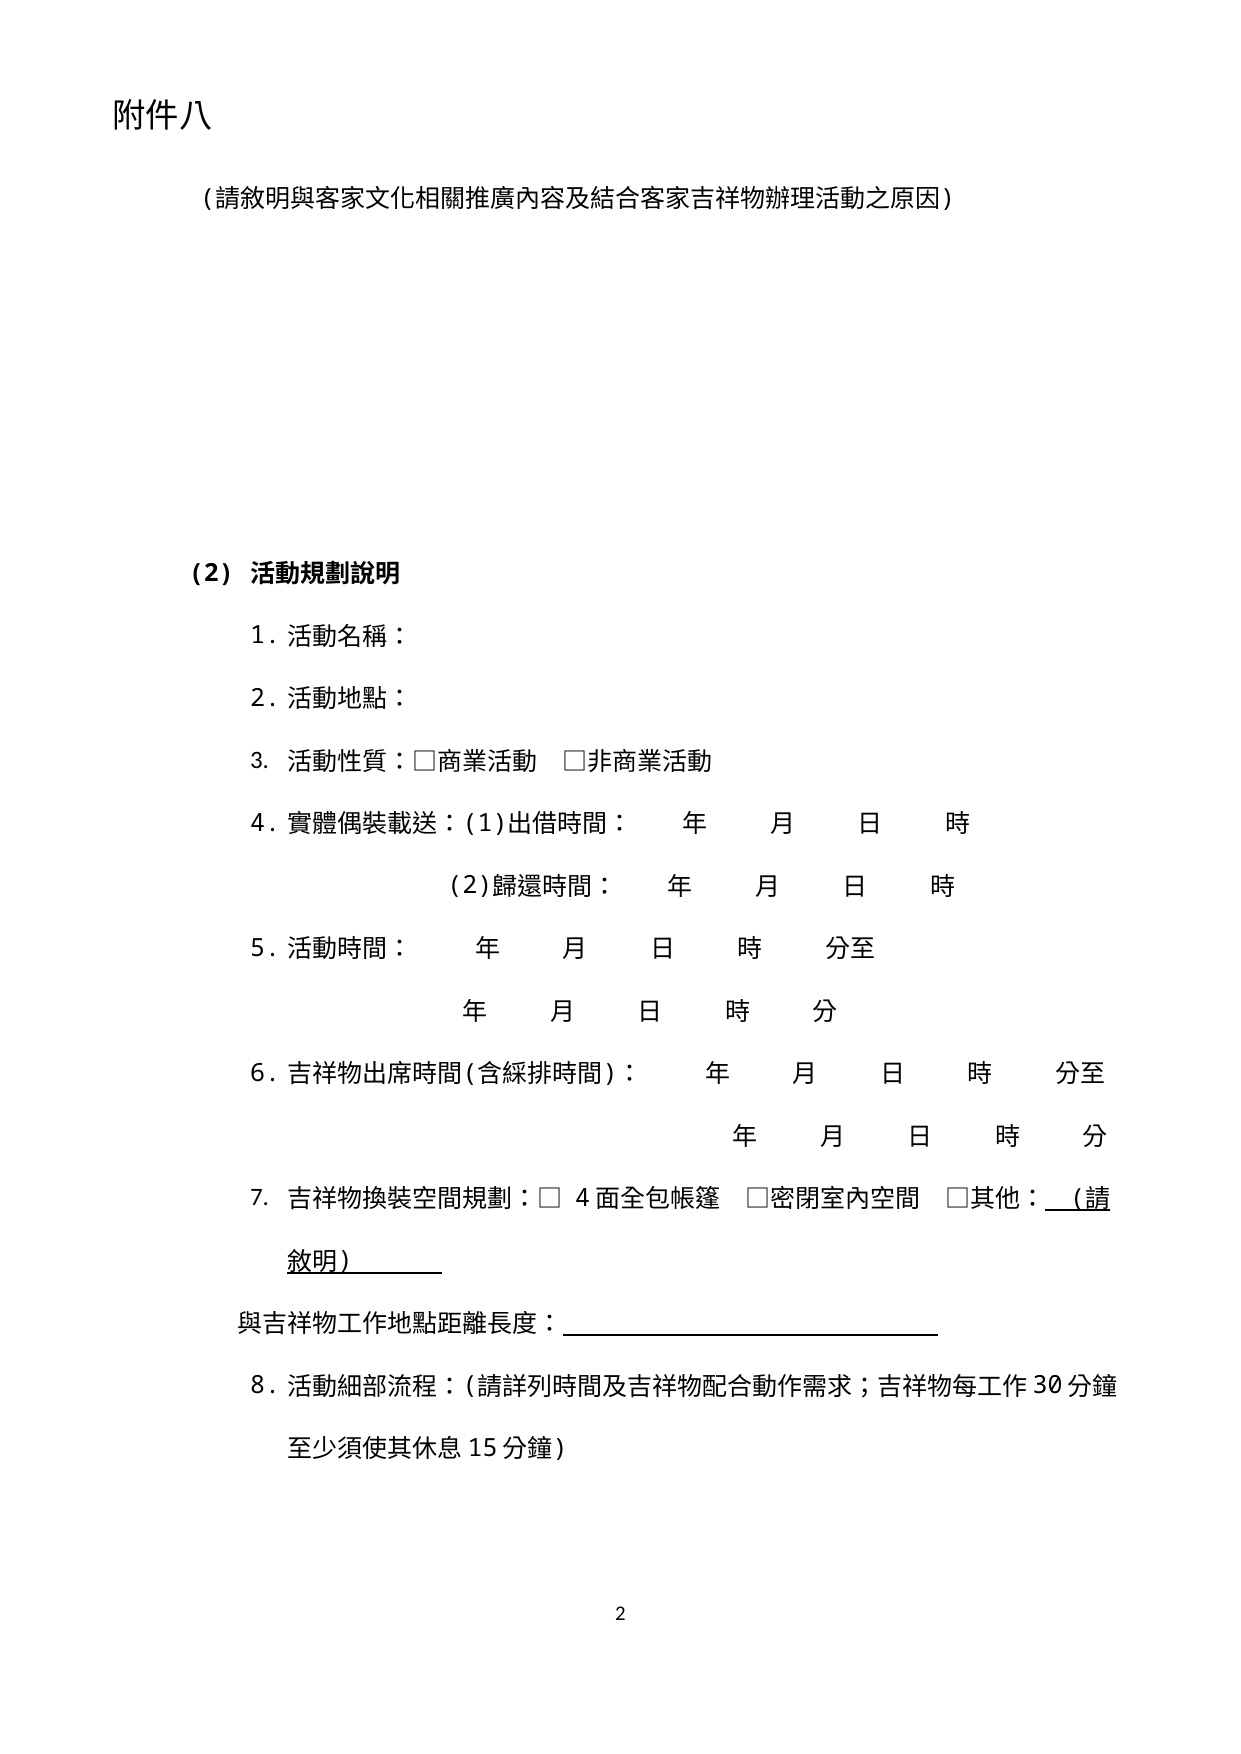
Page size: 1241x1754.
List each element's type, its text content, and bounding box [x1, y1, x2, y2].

list 活動時間： 年 月 日 時 分至 [250, 905, 1128, 967]
text (2)歸還時間： 年 月 日 時 [237, 842, 1128, 905]
text (請敘明與客家文化相關推廣內容及結合客家吉祥物辦理活動之原因) [200, 155, 1128, 217]
list 吉祥物出席時間(含綵排時間)： 年 月 日 時 分至 [250, 1030, 1128, 1092]
list 實體偶裝載送：(1)出借時間： 年 月 日 時 [250, 780, 1128, 842]
list 活動規劃說明 [189, 530, 1128, 592]
list 活動名稱： [250, 592, 1128, 655]
text 年 月 日 時 分 [237, 1092, 1128, 1155]
list 活動細部流程：(請詳列時間及吉祥物配合動作需求；吉祥物每工作30分鐘至少須使其休息15分鐘) [250, 1342, 1128, 1467]
list 活動地點： [250, 655, 1128, 717]
list 吉祥物換裝空間規劃：□ 4面全包帳篷 □密閉室內空間 □其他： (請敘明) [250, 1155, 1128, 1280]
text 與吉祥物工作地點距離長度： [237, 1280, 1128, 1342]
text 年 月 日 時 分 [237, 967, 1128, 1030]
list 活動性質：□商業活動 □非商業活動 [250, 717, 1128, 780]
